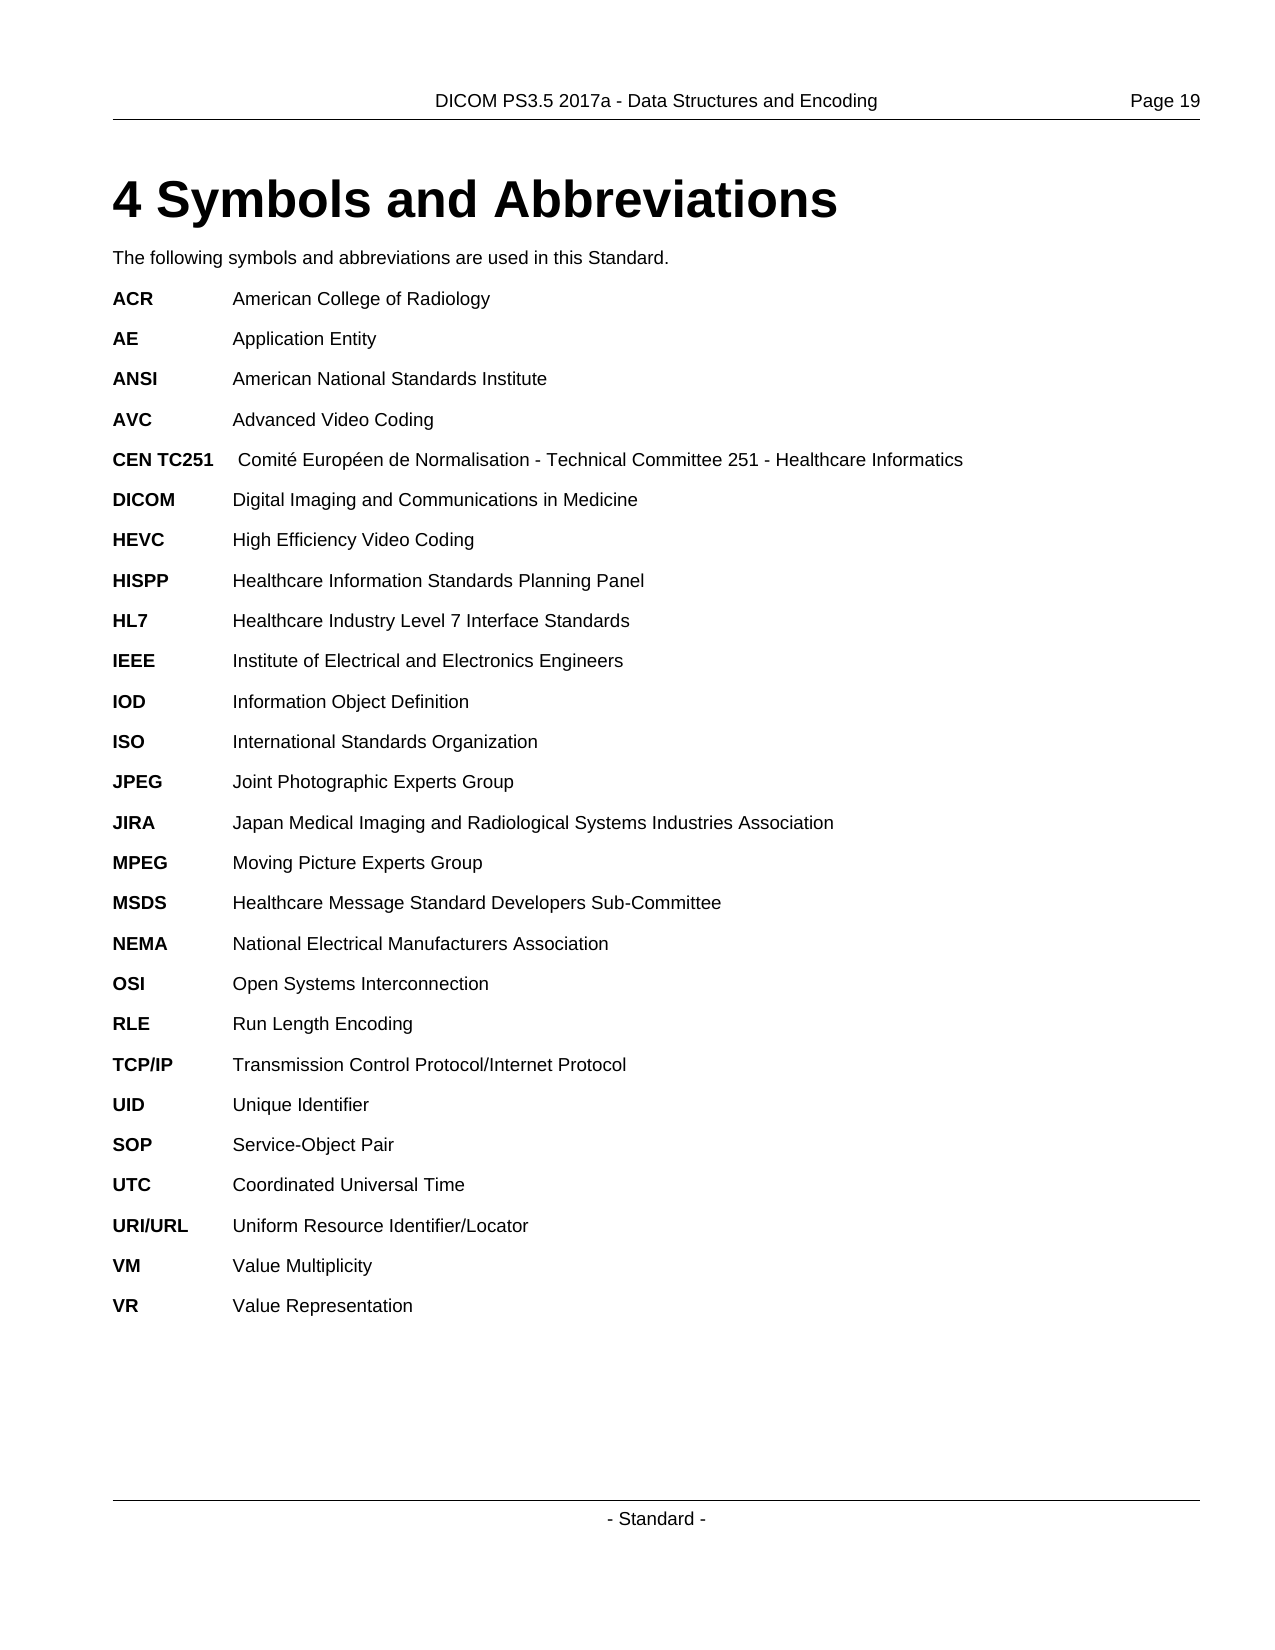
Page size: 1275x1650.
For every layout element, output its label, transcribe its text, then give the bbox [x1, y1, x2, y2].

text IEEE Institute of Electrical and Electronics Engineers [112, 650, 1200, 672]
text IOD Information Object Definition [112, 691, 1200, 712]
text UTC Coordinated Universal Time [112, 1174, 1200, 1196]
text JPEG Joint Photographic Experts Group [112, 771, 1200, 793]
text DICOM Digital Imaging and Communications in Medicine [112, 489, 1200, 511]
text MPEG Moving Picture Experts Group [112, 852, 1200, 873]
text AE Application Entity [112, 328, 1200, 349]
text ANSI American National Standards Institute [112, 368, 1200, 389]
text VR Value Representation [112, 1295, 1200, 1317]
text JIRA Japan Medical Imaging and Radiological Systems Industries Association [112, 811, 1200, 833]
text UID Unique Identifier [112, 1094, 1200, 1115]
text NEMA National Electrical Manufacturers Association [112, 932, 1200, 954]
text CEN TC251 Comité Européen de Normalisation - Technical Committee 251 - Healthcare Informatics [112, 449, 1200, 470]
text HL7 Healthcare Industry Level 7 Interface Standards [112, 610, 1200, 631]
text ISO International Standards Organization [112, 731, 1200, 752]
text ACR American College of Radiology [112, 287, 1200, 309]
text OSI Open Systems Interconnection [112, 973, 1200, 994]
text RLE Run Length Encoding [112, 1013, 1200, 1034]
text URI/URL Uniform Resource Identifier/Locator [112, 1214, 1200, 1236]
text VM Value Multiplicity [112, 1255, 1200, 1276]
text HEVC High Efficiency Video Coding [112, 529, 1200, 551]
text SOP Service-Object Pair [112, 1134, 1200, 1156]
text AVC Advanced Video Coding [112, 408, 1200, 430]
text TCP/IP Transmission Control Protocol/Internet Protocol [112, 1053, 1200, 1075]
text MSDS Healthcare Message Standard Developers Sub-Committee [112, 892, 1200, 914]
text 4 Symbols and Abbreviations [112, 169, 1200, 228]
text HISPP Healthcare Information Standards Planning Panel [112, 569, 1200, 591]
text The following symbols and abbreviations are used in this Standard. [112, 247, 1200, 269]
